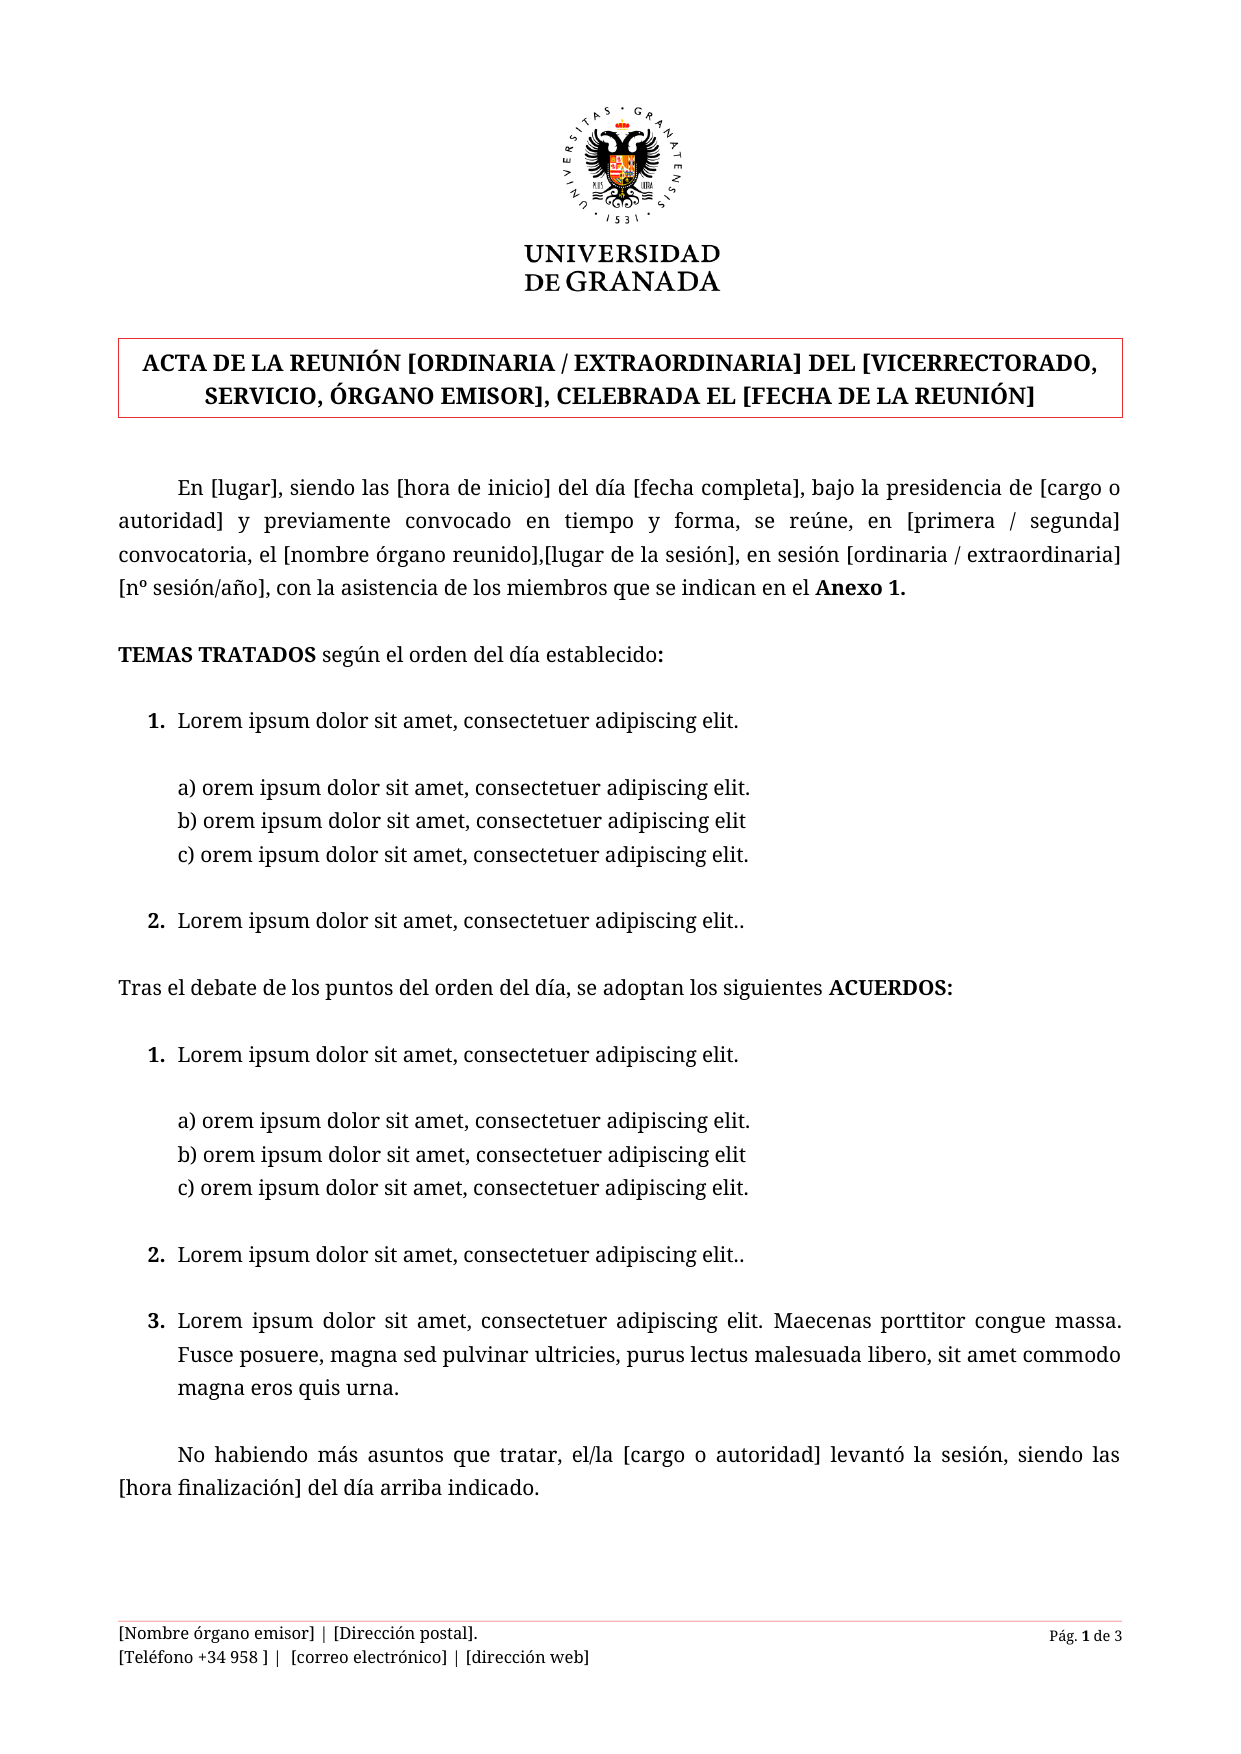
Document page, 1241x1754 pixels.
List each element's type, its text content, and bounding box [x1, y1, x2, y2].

text 2. Lorem ipsum dolor sit amet, consectetuer adipiscing elit.. [148, 902, 1122, 936]
text b) orem ipsum dolor sit amet, consectetuer adipiscing elit [148, 802, 1122, 836]
text c) orem ipsum dolor sit amet, consectetuer adipiscing elit. [148, 1169, 1122, 1202]
subtitle ACTA DE LA REUNIÓN [ORDINARIA / EXTRAORDINARIA] DEL [VICERRECTORADO, SERVICIO, ÓRGANO EMISOR], CELEBRADA EL [FECHA DE LA REUNIÓN] [136, 345, 1104, 411]
text En [lugar], siendo las [hora de inicio] del día [fecha completa], bajo la presidencia de [cargo o autoridad] y previamente convocado en tiempo y forma, se reúne, en [primera / segunda] convocatoria, el [nombre órgano reunido],[lugar de la sesión], en sesión [ordinaria / extraordinaria][nº sesión/año], con la asistencia de los miembros que se indican en el Anexo 1. [118, 418, 1122, 602]
subtitle Tras el debate de los puntos del orden del día, se adoptan los siguientes ACUERDOS: [118, 969, 1122, 1002]
text a) orem ipsum dolor sit amet, consectetuer adipiscing elit. [148, 1102, 1122, 1136]
text No habiendo más asuntos que tratar, el/la [cargo o autoridad] levantó la sesión, siendo las [hora finalización] del día arriba indicado. [118, 1436, 1122, 1502]
text 3. Lorem ipsum dolor sit amet, consectetuer adipiscing elit. Maecenas porttitor congue massa. Fusce posuere, magna sed pulvinar ultricies, purus lectus malesuada libero, sit amet commodo magna eros quis urna. [148, 1302, 1122, 1402]
subtitle TEMAS TRATADOS según el orden del día establecido: [118, 636, 1122, 669]
text b) orem ipsum dolor sit amet, consectetuer adipiscing elit [148, 1136, 1122, 1169]
text 2. Lorem ipsum dolor sit amet, consectetuer adipiscing elit.. [148, 1236, 1122, 1269]
text a) orem ipsum dolor sit amet, consectetuer adipiscing elit. [148, 769, 1122, 802]
picture [502, 73, 739, 310]
text 1. Lorem ipsum dolor sit amet, consectetuer adipiscing elit. [148, 1036, 1122, 1069]
text En [lugar], siendo las [hora de inicio] del día [fecha completa], bajo la presidencia de [cargo o autoridad] y previamente convocado en tiempo y forma, se reúne, en [primera / segunda] convocatoria, el [nombre órgano reunido],[lugar de la sesión], en sesión [ordinaria / extraordinaria][nº sesión/año], con la asistencia de los miembros que se indican en el Anexo 1. [119, 389, 1122, 417]
text 1. Lorem ipsum dolor sit amet, consectetuer adipiscing elit. [148, 702, 1122, 736]
text c) orem ipsum dolor sit amet, consectetuer adipiscing elit. [148, 836, 1122, 869]
